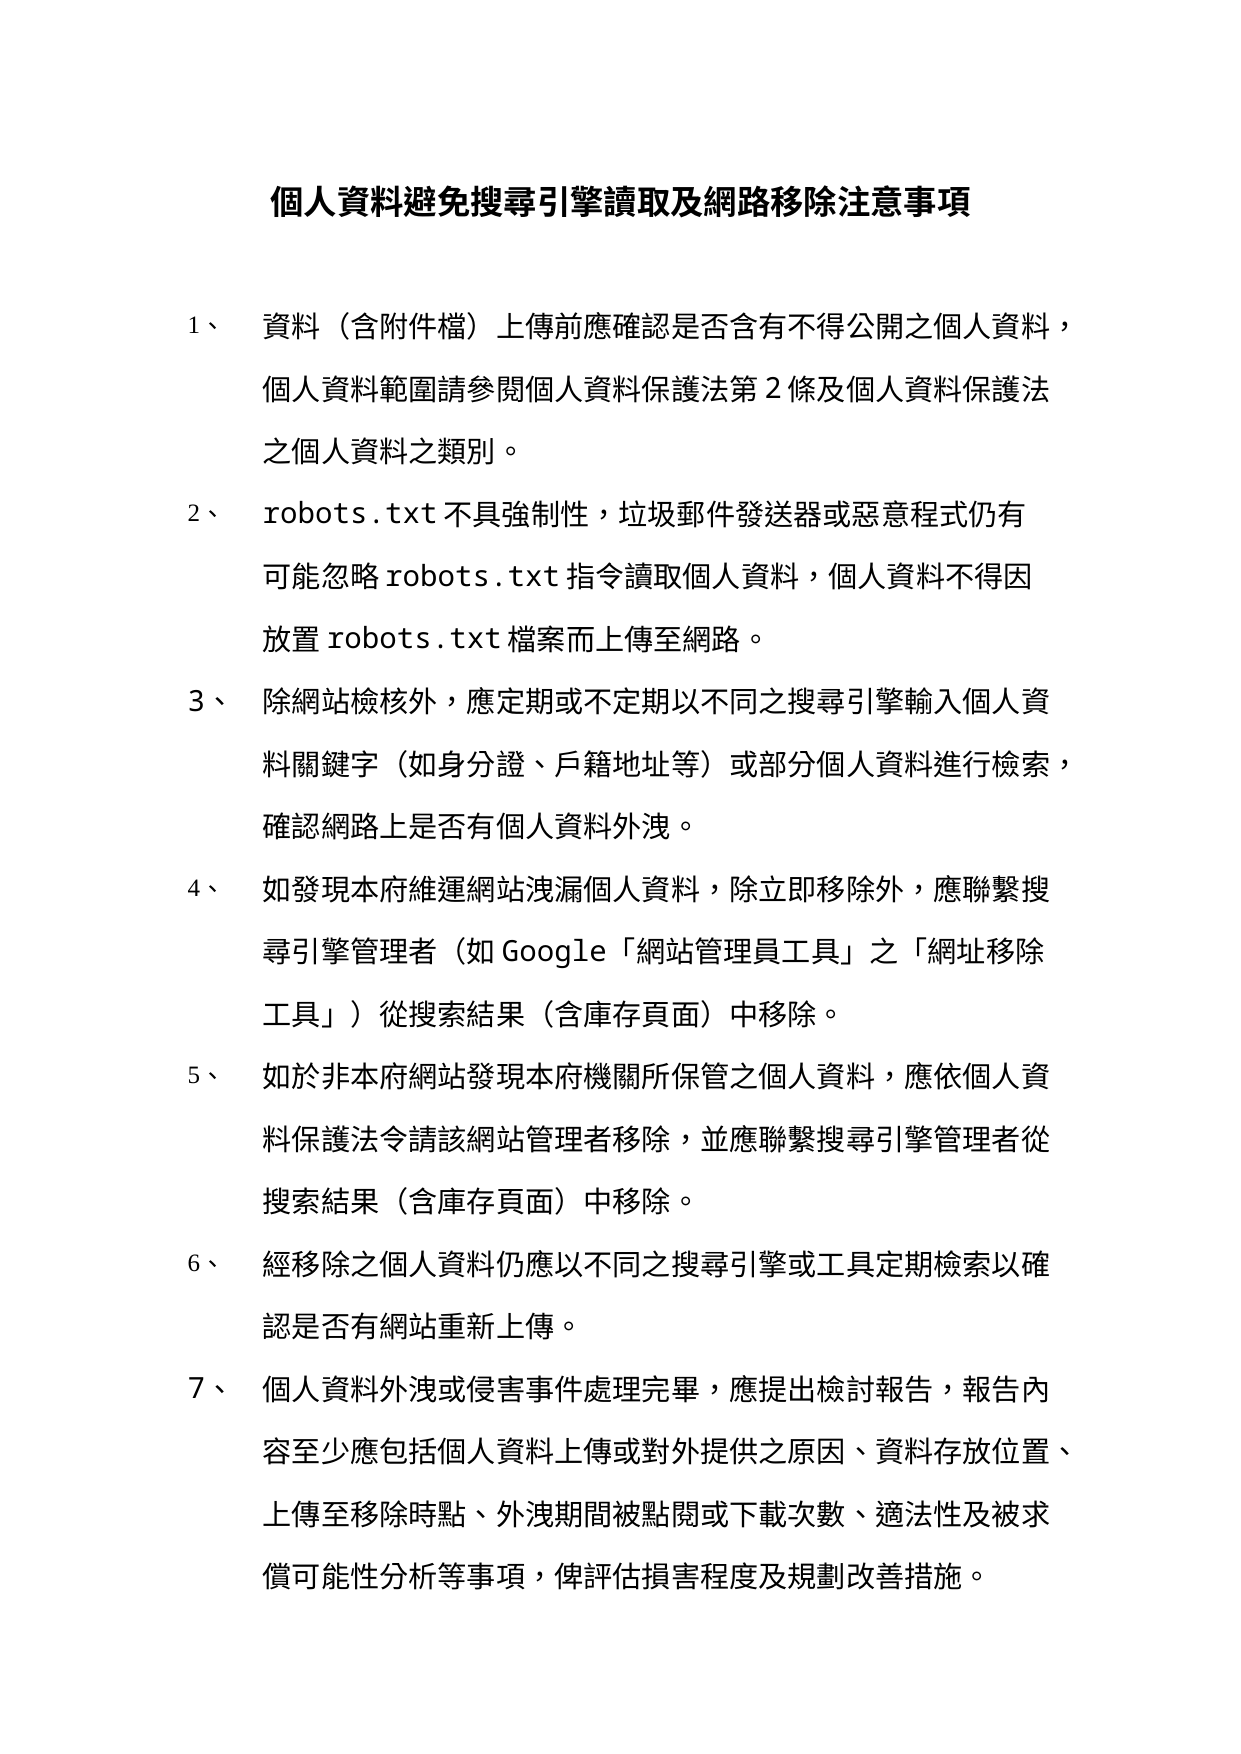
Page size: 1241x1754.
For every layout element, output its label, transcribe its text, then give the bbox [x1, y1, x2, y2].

text 個人資料避免搜尋引擎讀取及網路移除注意事項 [187, 158, 1053, 221]
list robots.txt不具強制性，垃圾郵件發送器或惡意程式仍有可能忽略robots.txt指令讀取個人資料，個人資料不得因放置robots.txt檔案而上傳至網路。 [187, 471, 1053, 658]
list 經移除之個人資料仍應以不同之搜尋引擎或工具定期檢索以確認是否有網站重新上傳。 [187, 1221, 1053, 1346]
list 如發現本府維運網站洩漏個人資料，除立即移除外，應聯繫搜尋引擎管理者（如Google「網站管理員工具」之「網址移除工具」）從搜索結果（含庫存頁面）中移除。 [187, 846, 1053, 1033]
list 如於非本府網站發現本府機關所保管之個人資料，應依個人資料保護法令請該網站管理者移除，並應聯繫搜尋引擎管理者從搜索結果（含庫存頁面）中移除。 [187, 1033, 1053, 1221]
list 除網站檢核外，應定期或不定期以不同之搜尋引擎輸入個人資料關鍵字（如身分證、戶籍地址等）或部分個人資料進行檢索，確認網路上是否有個人資料外洩。 [187, 658, 1053, 846]
list 資料（含附件檔）上傳前應確認是否含有不得公開之個人資料，個人資料範圍請參閱個人資料保護法第2條及個人資料保護法之個人資料之類別。 [187, 283, 1053, 471]
list 個人資料外洩或侵害事件處理完畢，應提出檢討報告，報告內容至少應包括個人資料上傳或對外提供之原因、資料存放位置、上傳至移除時點、外洩期間被點閱或下載次數、適法性及被求償可能性分析等事項，俾評估損害程度及規劃改善措施。 [187, 1346, 1053, 1596]
